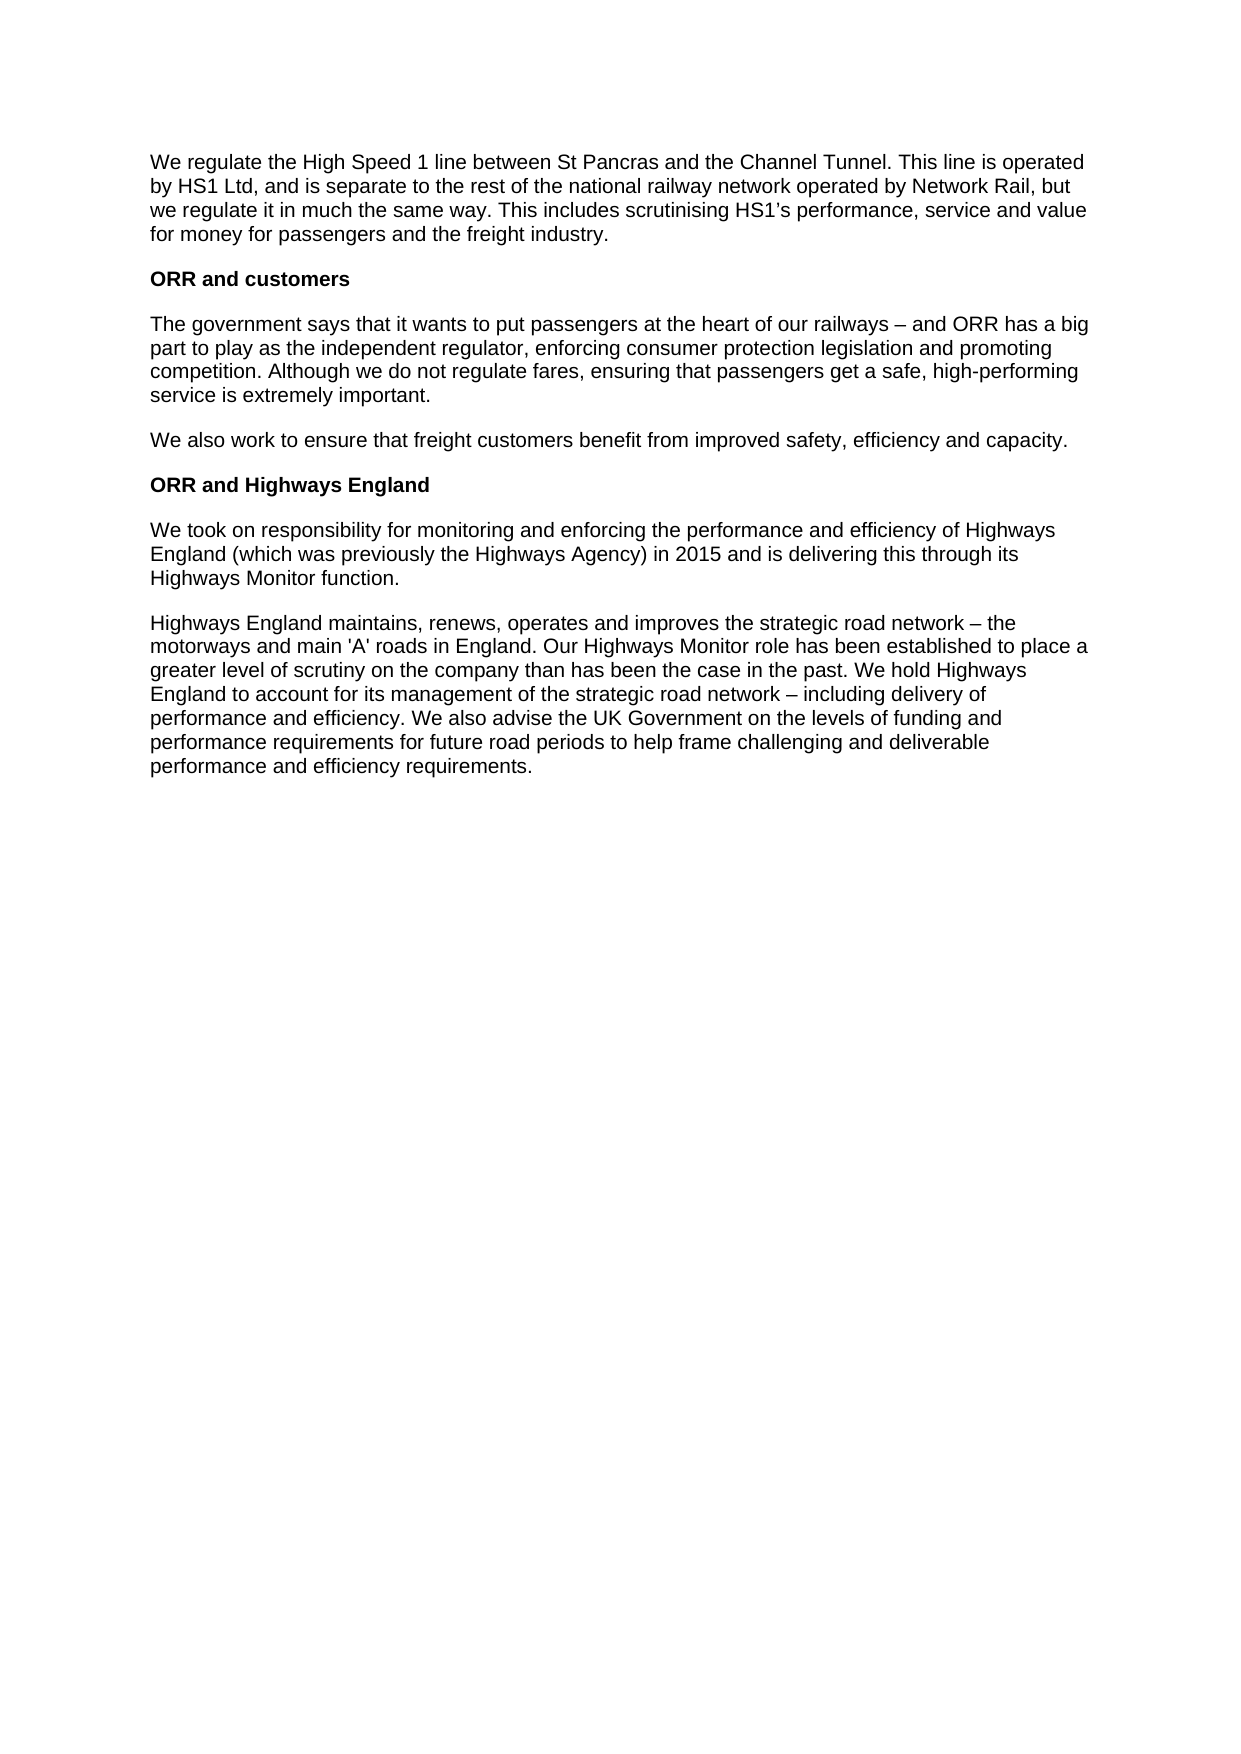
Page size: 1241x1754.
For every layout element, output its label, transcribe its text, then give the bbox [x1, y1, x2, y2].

text ORR and customers [150, 267, 1090, 291]
text The government says that it wants to put passengers at the heart of our railways – and ORR has a big part to play as the independent regulator, enforcing consumer protection legislation and promoting competition. Although we do not regulate fares, ensuring that passengers get a safe, high-performing service is extremely important. [150, 311, 1090, 407]
text Highways England maintains, renews, operates and improves the strategic road network – the motorways and main 'A' roads in England. Our Highways Monitor role has been established to place a greater level of scrutiny on the company than has been the case in the past. We hold Highways England to account for its management of the strategic road network – including delivery of performance and efficiency. We also advise the UK Government on the levels of funding and performance requirements for future road periods to help frame challenging and deliverable performance and efficiency requirements. [150, 610, 1090, 778]
text We took on responsibility for monitoring and enforcing the performance and efficiency of Highways England (which was previously the Highways Agency) in 2015 and is delivering this through its Highways Monitor function. [150, 518, 1090, 589]
text We regulate the High Speed 1 line between St Pancras and the Channel Tunnel. This line is operated by HS1 Ltd, and is separate to the rest of the national railway network operated by Network Rail, but we regulate it in much the same way. This includes scrutinising HS1’s performance, service and value for money for passengers and the freight industry. [150, 150, 1090, 246]
text ORR and Highways England [150, 473, 1090, 497]
text We also work to ensure that freight customers benefit from improved safety, efficiency and capacity. [150, 428, 1090, 452]
